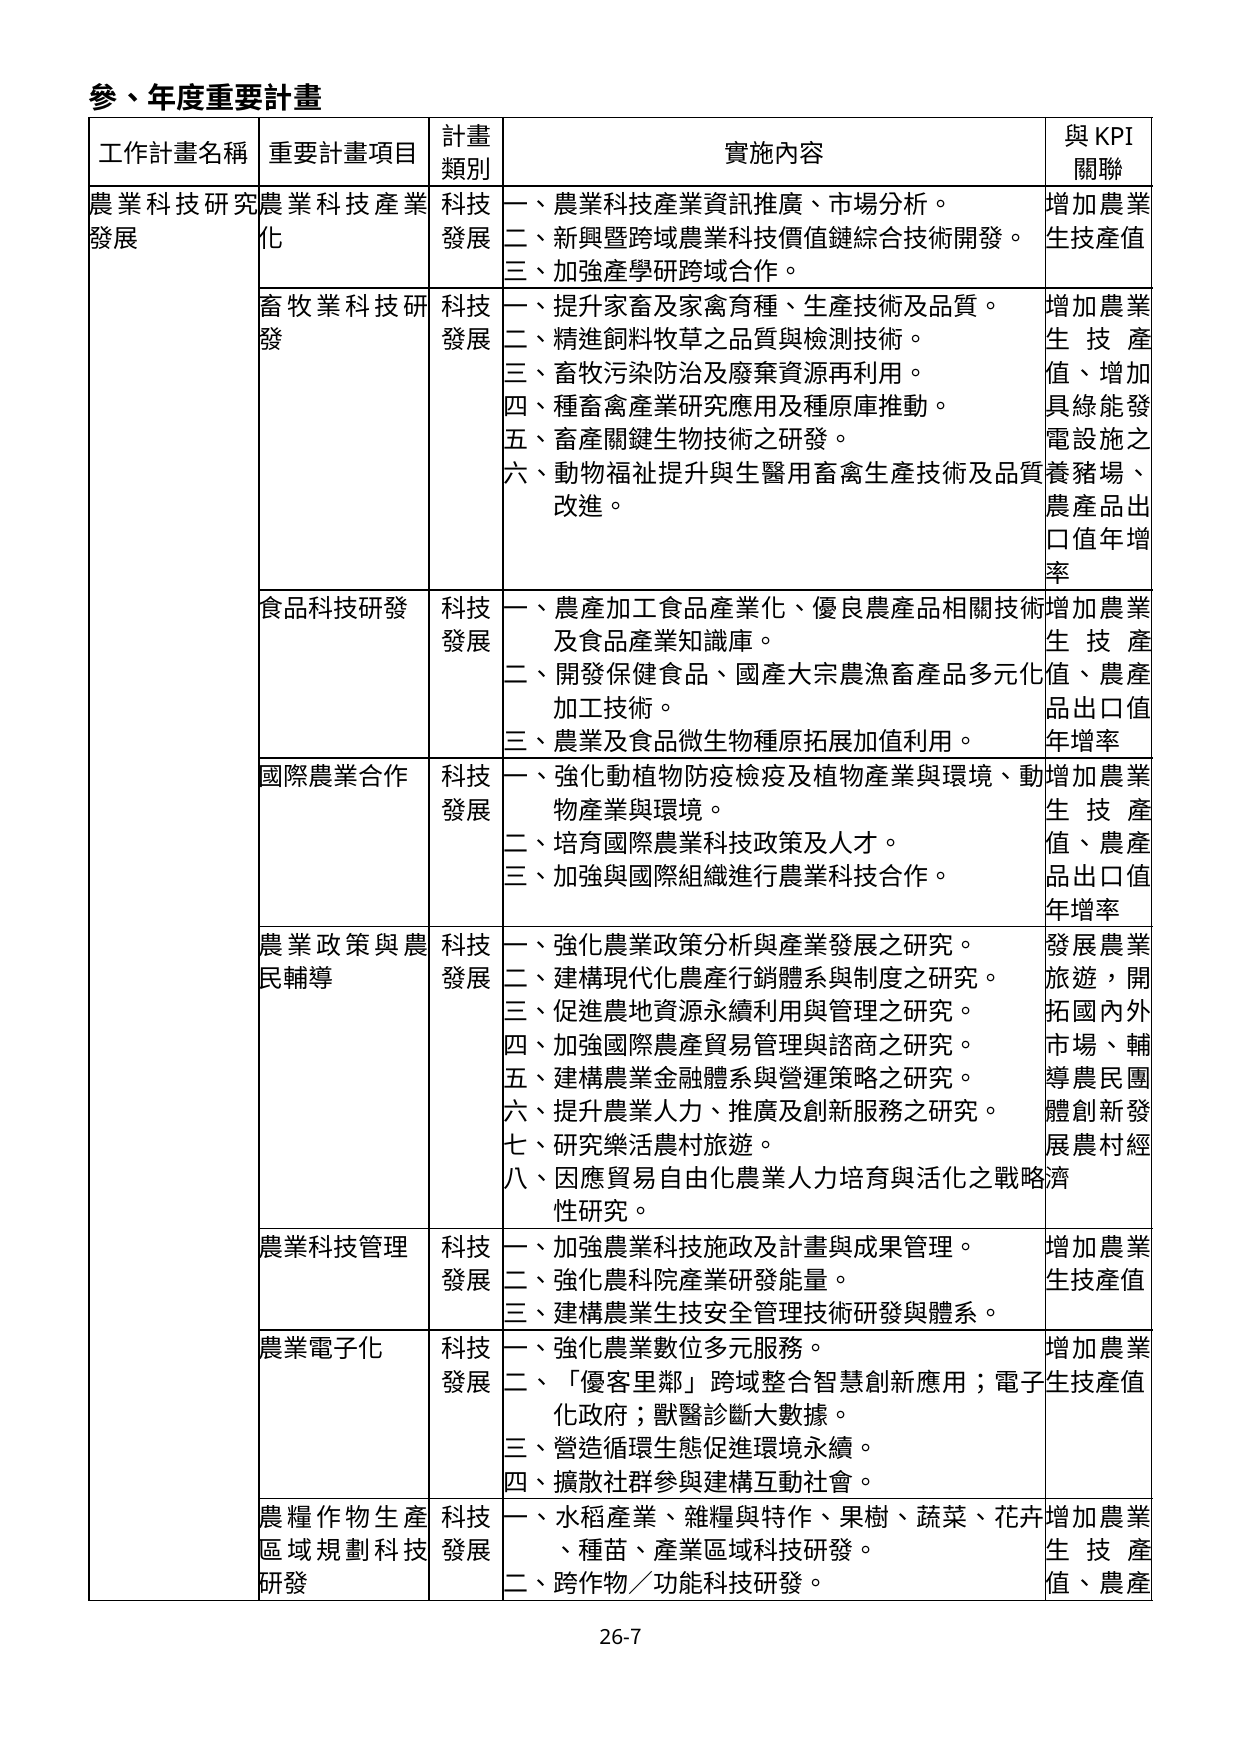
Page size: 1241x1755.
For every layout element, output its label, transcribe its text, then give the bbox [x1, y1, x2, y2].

table_header 實施內容 [504, 118, 1045, 185]
table_cell 增加農業生技產值、農產品出口值年增率 [1046, 759, 1151, 926]
table_cell 增加農業生技產值、增加具綠能發電設施之養豬場、農產品出口值年增率 [1046, 289, 1151, 589]
table_cell 農業科技產業化 [260, 187, 428, 287]
table_cell 農業科技研究發展 [90, 187, 258, 1599]
table_cell 科技發展 [430, 289, 502, 589]
table_cell 發展農業旅遊，開拓國內外市場、輔導農民團體創新發展農村經濟 [1046, 927, 1151, 1227]
table_cell 增加農業生技產值、農產品出口值年增率 [1046, 591, 1151, 757]
table_cell 一、加強農業科技施政及計畫與成果管理。 二、強化農科院產業研發能量。 三、建構農業生技安全管理技術研發與體系。 [504, 1229, 1045, 1329]
table_header 計畫類別 [430, 118, 502, 185]
table_cell 農業電子化 [260, 1331, 428, 1498]
table_cell 科技發展 [430, 1229, 502, 1329]
table_cell 畜牧業科技研發 [260, 289, 428, 589]
table_cell 一、強化農業數位多元服務。 二、「優客里鄰」跨域整合智慧創新應用；電子化政府；獸醫診斷大數據。 三、營造循環生態促進環境永續。 四、擴散社群參與建構互動社會。 [504, 1331, 1045, 1498]
table_cell 一、強化動植物防疫檢疫及植物產業與環境、動物產業與環境。 二、培育國際農業科技政策及人才。 三、加強與國際組織進行農業科技合作。 [504, 759, 1045, 926]
table_cell 一、農產加工食品產業化、優良農產品相關技術及食品產業知識庫。 二、開發保健食品、國產大宗農漁畜產品多元化加工技術。 三、農業及食品微生物種原拓展加值利用。 [504, 591, 1045, 757]
table_cell 科技發展 [430, 187, 502, 287]
table_cell 科技發展 [430, 591, 502, 757]
table_cell 科技發展 [430, 1499, 502, 1599]
table_cell 農糧作物生產區域規劃科技研發 [260, 1499, 428, 1599]
table_cell 一、水稻產業、雜糧與特作、果樹、蔬菜、花卉、種苗、產業區域科技研發。 二、跨作物／功能科技研發。 [504, 1499, 1045, 1599]
table_cell 國際農業合作 [260, 759, 428, 926]
table_cell 農業政策與農民輔導 [260, 927, 428, 1227]
table_cell 增加農業生技產值 [1046, 1229, 1151, 1329]
table_cell 食品科技研發 [260, 591, 428, 757]
table_cell 增加農業生技產值、農產 [1046, 1499, 1151, 1599]
table_cell 增加農業生技產值 [1046, 1331, 1151, 1498]
table_cell 一、農業科技產業資訊推廣、市場分析。 二、新興暨跨域農業科技價值鏈綜合技術開發。 三、加強產學研跨域合作。 [504, 187, 1045, 287]
table_cell 科技發展 [430, 1331, 502, 1498]
table_cell 科技發展 [430, 759, 502, 926]
table_cell 一、提升家畜及家禽育種、生產技術及品質。 二、精進飼料牧草之品質與檢測技術。 三、畜牧污染防治及廢棄資源再利用。 四、種畜禽產業研究應用及種原庫推動。 五、畜產關鍵生物技術之研發。 六、動物福祉提升與生醫用畜禽生產技術及品質改進。 [504, 289, 1045, 589]
table_cell 一、強化農業政策分析與產業發展之研究。 二、建構現代化農產行銷體系與制度之研究。 三、促進農地資源永續利用與管理之研究。 四、加強國際農產貿易管理與諮商之研究。 五、建構農業金融體系與營運策略之研究。 六、提升農業人力、推廣及創新服務之研究。 七、研究樂活農村旅遊。 八、因應貿易自由化農業人力培育與活化之戰略性研究。 [504, 927, 1045, 1227]
table_cell 增加農業生技產值 [1046, 187, 1151, 287]
table_header 與KPI 關聯 [1046, 118, 1151, 185]
table_cell 科技發展 [430, 927, 502, 1227]
table_cell 農業科技管理 [260, 1229, 428, 1329]
table_header 重要計畫項目 [260, 118, 428, 185]
table_header 工作計畫名稱 [90, 118, 258, 185]
text 參、年度重要計畫 [89, 75, 1152, 117]
